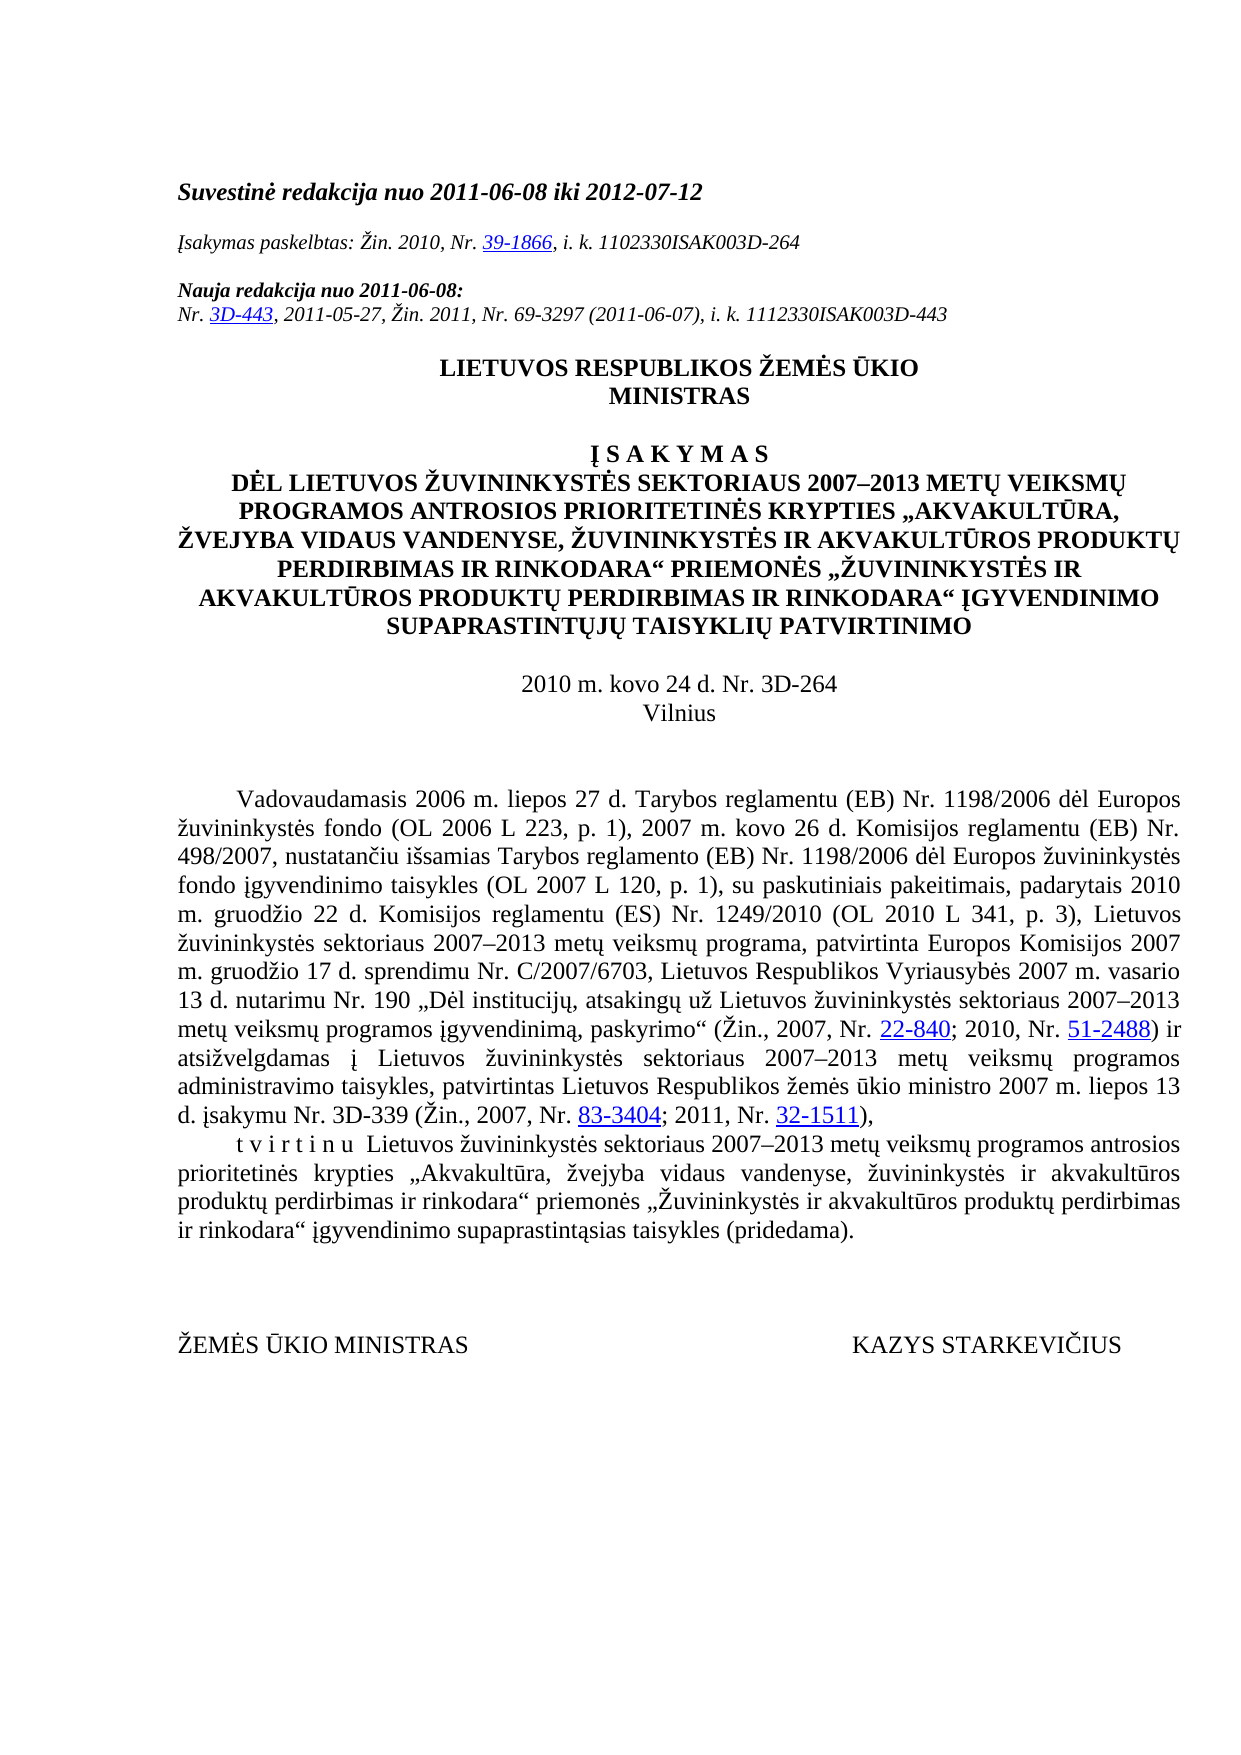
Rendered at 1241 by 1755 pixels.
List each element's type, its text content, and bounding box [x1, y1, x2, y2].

text Suvestinė redakcija nuo 2011-06-08 iki 2012-07-12 [177, 177, 1181, 206]
text 2010 m. kovo 24 d. Nr. 3D-264 [177, 669, 1181, 698]
text Vadovaudamasis 2006 m. liepos 27 d. Tarybos reglamentu (EB) Nr. 1198/2006 dėl Europos žuvininkystės fondo (OL 2006 L 223, p. 1), 2007 m. kovo 26 d. Komisijos reglamentu (EB) Nr. 498/2007, nustatančiu išsamias Tarybos reglamento (EB) Nr. 1198/2006 dėl Europos žuvininkystės fondo įgyvendinimo taisykles (OL 2007 L 120, p. 1), su paskutiniais pakeitimais, padarytais 2010 m. gruodžio 22 d. Komisijos reglamentu (ES) Nr. 1249/2010 (OL 2010 L 341, p. 3), Lietuvos žuvininkystės sektoriaus 2007–2013 metų veiksmų programa, patvirtinta Europos Komisijos 2007 m. gruodžio 17 d. sprendimu Nr. C/2007/6703, Lietuvos Respublikos Vyriausybės 2007 m. vasario 13 d. nutarimu Nr. 190 „Dėl institucijų, atsakingų už Lietuvos žuvininkystės sektoriaus 2007–2013 metų veiksmų programos įgyvendinimą, paskyrimo“ (Žin., 2007, Nr. 22-840; 2010, Nr. 51-2488) ir atsižvelgdamas į Lietuvos žuvininkystės sektoriaus 2007–2013 metų veiksmų programos administravimo taisykles, patvirtintas Lietuvos Respublikos žemės ūkio ministro 2007 m. liepos 13 d. įsakymu Nr. 3D-339 (Žin., 2007, Nr. 83-3404; 2011, Nr. 32-1511), [177, 784, 1181, 1129]
text Vilnius [177, 698, 1181, 726]
text Nr. 3D-443, 2011-05-27, Žin. 2011, Nr. 69-3297 (2011-06-07), i. k. 1112330ISAK003D-443 [177, 302, 1181, 326]
text ĮSAKYMAS [177, 439, 1181, 468]
text tvirtinu Lietuvos žuvininkystės sektoriaus 2007–2013 metų veiksmų programos antrosios prioritetinės krypties „Akvakultūra, žvejyba vidaus vandenyse, žuvininkystės ir akvakultūros produktų perdirbimas ir rinkodara“ priemonės „Žuvininkystės ir akvakultūros produktų perdirbimas ir rinkodara“ įgyvendinimo supaprastintąsias taisykles (pridedama). [177, 1129, 1181, 1244]
text DĖL LIETUVOS ŽUVININKYSTĖS SEKTORIAUS 2007–2013 METŲ VEIKSMŲ PROGRAMOS ANTROSIOS PRIORITETINĖS KRYPTIES „AKVAKULTŪRA, ŽVEJYBA VIDAUS VANDENYSE, ŽUVININKYSTĖS IR AKVAKULTŪROS PRODUKTŲ PERDIRBIMAS IR RINKODARA“ PRIEMONĖS „ŽUVININKYSTĖS IR AKVAKULTŪROS PRODUKTŲ PERDIRBIMAS IR RINKODARA“ ĮGYVENDINIMO SUPAPRASTINTŲJŲ TAISYKLIŲ PATVIRTINIMO [177, 468, 1181, 640]
text MINISTRAS [177, 381, 1181, 410]
text Nauja redakcija nuo 2011-06-08: [177, 278, 1181, 302]
text Įsakymas paskelbtas: Žin. 2010, Nr. 39-1866, i. k. 1102330ISAK003D-264 [177, 230, 1181, 254]
text LIETUVOS RESPUBLIKOS ŽEMĖS ŪKIO [177, 353, 1181, 381]
text Žemės ūkio ministras Kazys Starkevičius [177, 1330, 1181, 1359]
